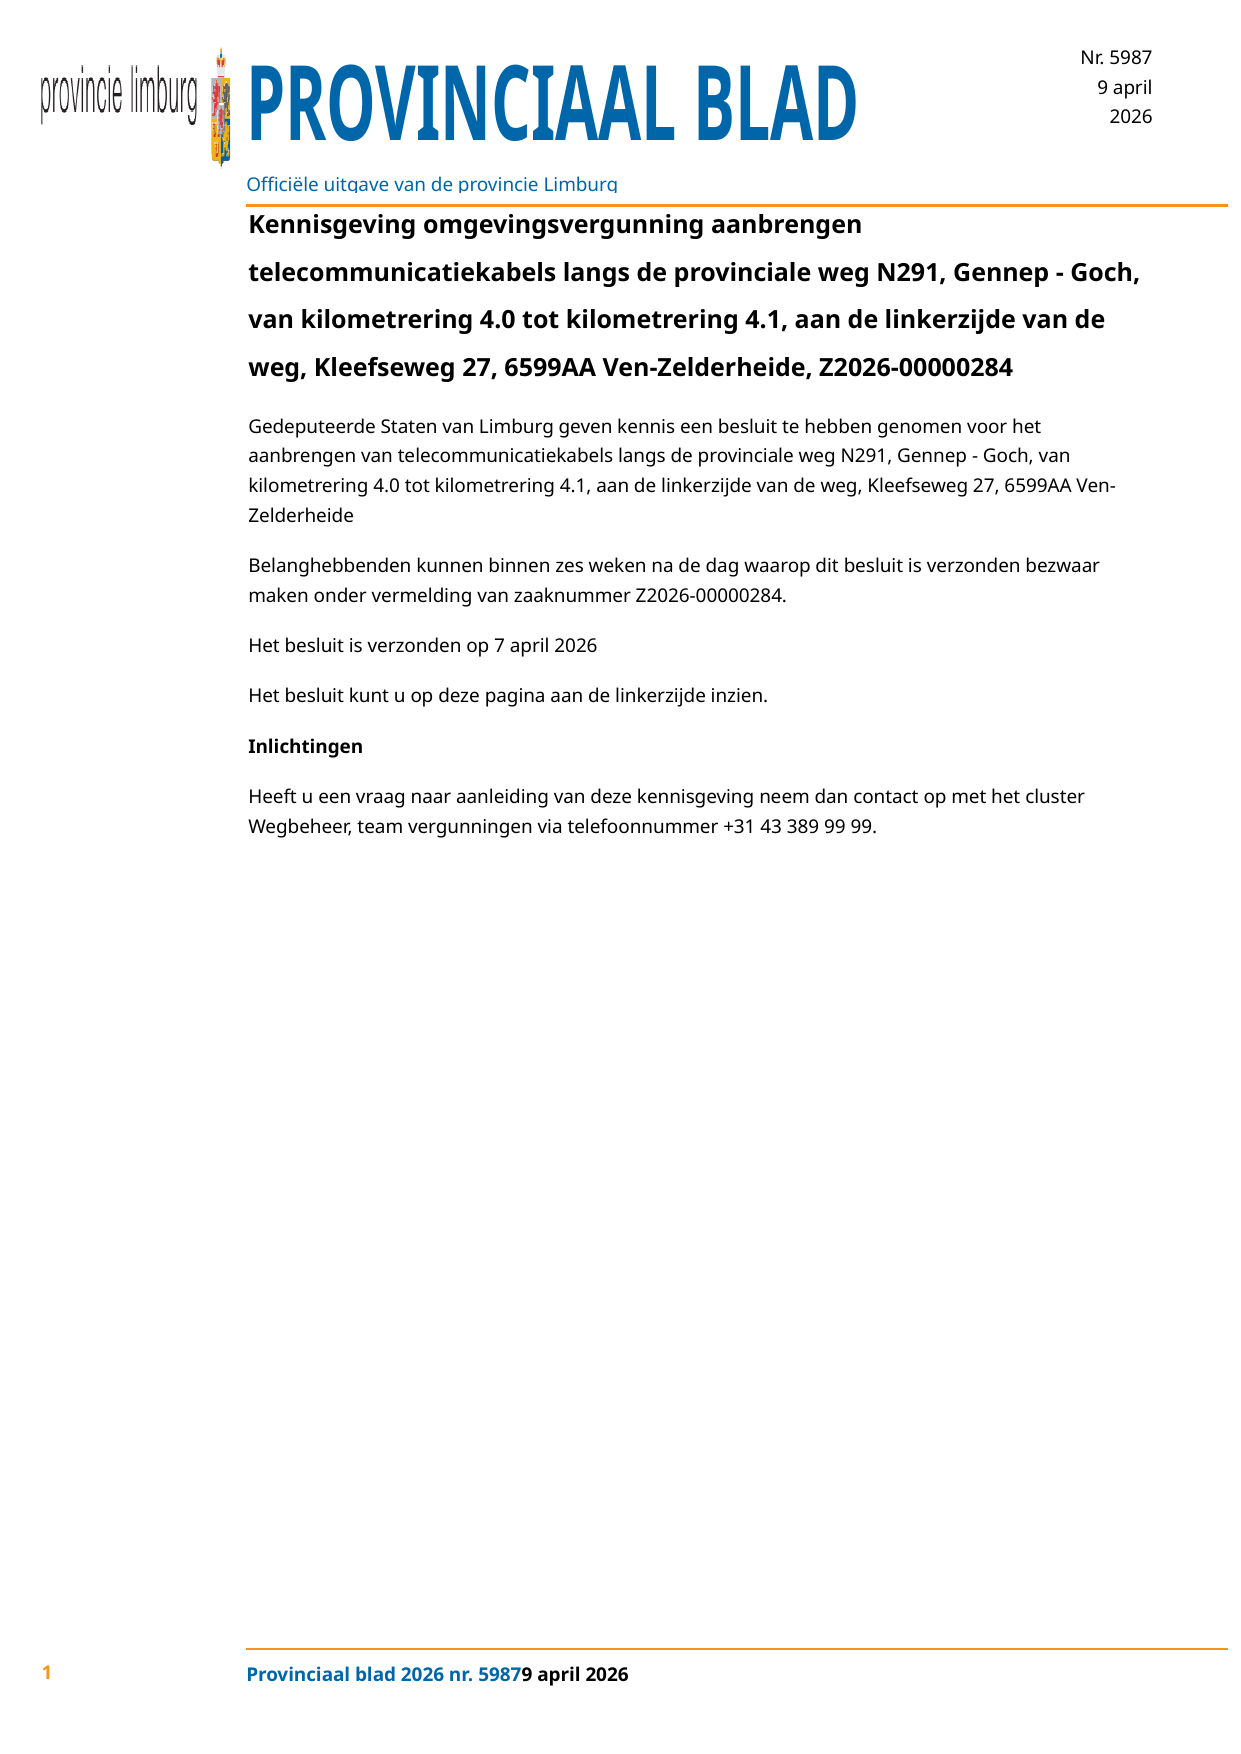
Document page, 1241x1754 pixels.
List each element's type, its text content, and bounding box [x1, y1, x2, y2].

text Gedeputeerde Staten van Limburg geven kennis een besluit te hebben genomen voor het aanbrengen van telecommunicatiekabels langs de provinciale weg N291, Gennep - Goch, van kilometrering 4.0 tot kilometrering 4.1, aan de linkerzijde van de weg, Kleefseweg 27, 6599AA Ven-Zelderheide [248, 413, 1152, 528]
text Het besluit kunt u op deze pagina aan de linkerzijde inzien. [248, 683, 1152, 708]
text Inlichtingen [248, 733, 1152, 759]
text Heeft u een vraag naar aanleiding van deze kennisgeving neem dan contact op met het cluster Wegbeheer, team vergunningen via telefoonnummer +31 43 389 99 99. [248, 783, 1152, 839]
text Belanghebbenden kunnen binnen zes weken na de dag waarop dit besluit is verzonden bezwaar maken onder vermelding van zaaknummer Z2026-00000284. [248, 552, 1152, 608]
text Kennisgeving omgevingsvergunning aanbrengen telecommunicatiekabels langs de provinciale weg N291, Gennep - Goch, van kilometrering 4.0 tot kilometrering 4.1, aan de linkerzijde van de weg, Kleefseweg 27, 6599AA Ven-Zelderheide, Z2026-00000284 [248, 207, 1152, 384]
text Het besluit is verzonden op 7 april 2026 [248, 632, 1152, 658]
picture [41, 47, 231, 172]
